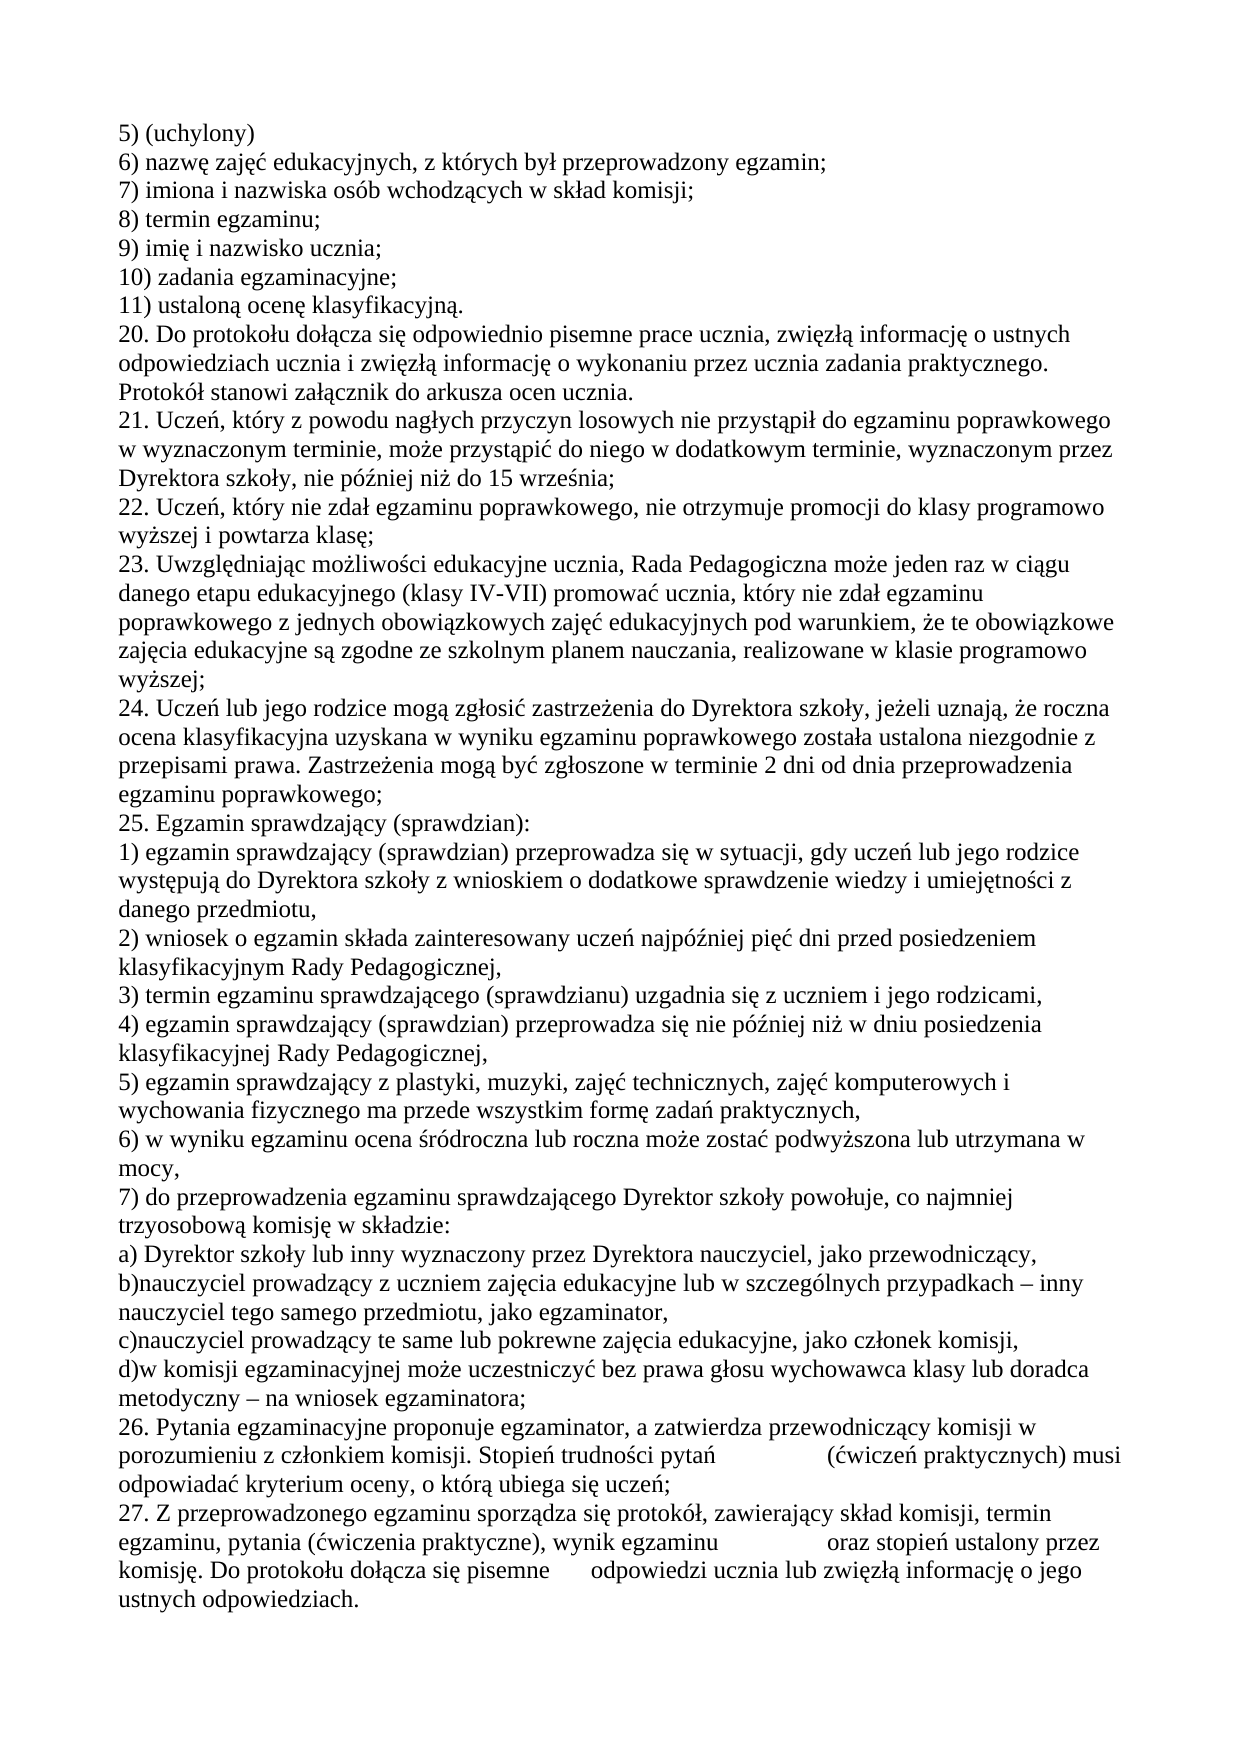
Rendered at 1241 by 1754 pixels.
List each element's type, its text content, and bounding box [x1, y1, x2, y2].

text 24. Uczeń lub jego rodzice mogą zgłosić zastrzeżenia do Dyrektora szkoły, jeżeli uznają, że roczna ocena klasyfikacyjna uzyskana w wyniku egzaminu poprawkowego została ustalona niezgodnie z przepisami prawa. Zastrzeżenia mogą być zgłoszone w terminie 2 dni od dnia przeprowadzenia egzaminu poprawkowego; [118, 693, 1122, 808]
text d)w komisji egzaminacyjnej może uczestniczyć bez prawa głosu wychowawca klasy lub doradca metodyczny – na wniosek egzaminatora; [118, 1354, 1122, 1412]
text 6) nazwę zajęć edukacyjnych, z których był przeprowadzony egzamin; [118, 147, 1122, 176]
text 7) do przeprowadzenia egzaminu sprawdzającego Dyrektor szkoły powołuje, co najmniej trzyosobową komisję w składzie: [118, 1182, 1122, 1239]
text 21. Uczeń, który z powodu nagłych przyczyn losowych nie przystąpił do egzaminu poprawkowego w wyznaczonym terminie, może przystąpić do niego w dodatkowym terminie, wyznaczonym przez Dyrektora szkoły, nie później niż do 15 września; [118, 406, 1122, 492]
text 5) egzamin sprawdzający z plastyki, muzyki, zajęć technicznych, zajęć komputerowych i wychowania fizycznego ma przede wszystkim formę zadań praktycznych, [118, 1067, 1122, 1124]
text 25. Egzamin sprawdzający (sprawdzian): [118, 808, 1122, 837]
text 3) termin egzaminu sprawdzającego (sprawdzianu) uzgadnia się z uczniem i jego rodzicami, [118, 981, 1122, 1009]
text 8) termin egzaminu; [118, 204, 1122, 233]
text 4) egzamin sprawdzający (sprawdzian) przeprowadza się nie później niż w dniu posiedzenia klasyfikacyjnej Rady Pedagogicznej, [118, 1009, 1122, 1067]
text 22. Uczeń, który nie zdał egzaminu poprawkowego, nie otrzymuje promocji do klasy programowo wyższej i powtarza klasę; [118, 492, 1122, 549]
text 6) w wyniku egzaminu ocena śródroczna lub roczna może zostać podwyższona lub utrzymana w mocy, [118, 1124, 1122, 1182]
text 9) imię i nazwisko ucznia; [118, 233, 1122, 262]
text 11) ustaloną ocenę klasyfikacyjną. [118, 291, 1122, 319]
text c)nauczyciel prowadzący te same lub pokrewne zajęcia edukacyjne, jako członek komisji, [118, 1326, 1122, 1354]
text b)nauczyciel prowadzący z uczniem zajęcia edukacyjne lub w szczególnych przypadkach – inny nauczyciel tego samego przedmiotu, jako egzaminator, [118, 1268, 1122, 1326]
text 1) egzamin sprawdzający (sprawdzian) przeprowadza się w sytuacji, gdy uczeń lub jego rodzice występują do Dyrektora szkoły z wnioskiem o dodatkowe sprawdzenie wiedzy i umiejętności z danego przedmiotu, [118, 837, 1122, 923]
text a) Dyrektor szkoły lub inny wyznaczony przez Dyrektora nauczyciel, jako przewodniczący, [118, 1239, 1122, 1268]
text 2) wniosek o egzamin składa zainteresowany uczeń najpóźniej pięć dni przed posiedzeniem klasyfikacyjnym Rady Pedagogicznej, [118, 923, 1122, 981]
text 5) (uchylony) [118, 118, 1122, 147]
text 10) zadania egzaminacyjne; [118, 262, 1122, 291]
text 7) imiona i nazwiska osób wchodzących w skład komisji; [118, 176, 1122, 204]
text 27. Z przeprowadzonego egzaminu sporządza się protokół, zawierający skład komisji, termin egzaminu, pytania (ćwiczenia praktyczne), wynik egzaminu oraz stopień ustalony przez komisję. Do protokołu dołącza się pisemne odpowiedzi ucznia lub zwięzłą informację o jego ustnych odpowiedziach. [118, 1498, 1122, 1613]
text 23. Uwzględniając możliwości edukacyjne ucznia, Rada Pedagogiczna może jeden raz w ciągu danego etapu edukacyjnego (klasy IV-VII) promować ucznia, który nie zdał egzaminu poprawkowego z jednych obowiązkowych zajęć edukacyjnych pod warunkiem, że te obowiązkowe zajęcia edukacyjne są zgodne ze szkolnym planem nauczania, realizowane w klasie programowo wyższej; [118, 549, 1122, 693]
text 26. Pytania egzaminacyjne proponuje egzaminator, a zatwierdza przewodniczący komisji w porozumieniu z członkiem komisji. Stopień trudności pytań (ćwiczeń praktycznych) musi odpowiadać kryterium oceny, o którą ubiega się uczeń; [118, 1412, 1122, 1498]
text 20. Do protokołu dołącza się odpowiednio pisemne prace ucznia, zwięzłą informację o ustnych odpowiedziach ucznia i zwięzłą informację o wykonaniu przez ucznia zadania praktycznego. Protokół stanowi załącznik do arkusza ocen ucznia. [118, 319, 1122, 406]
